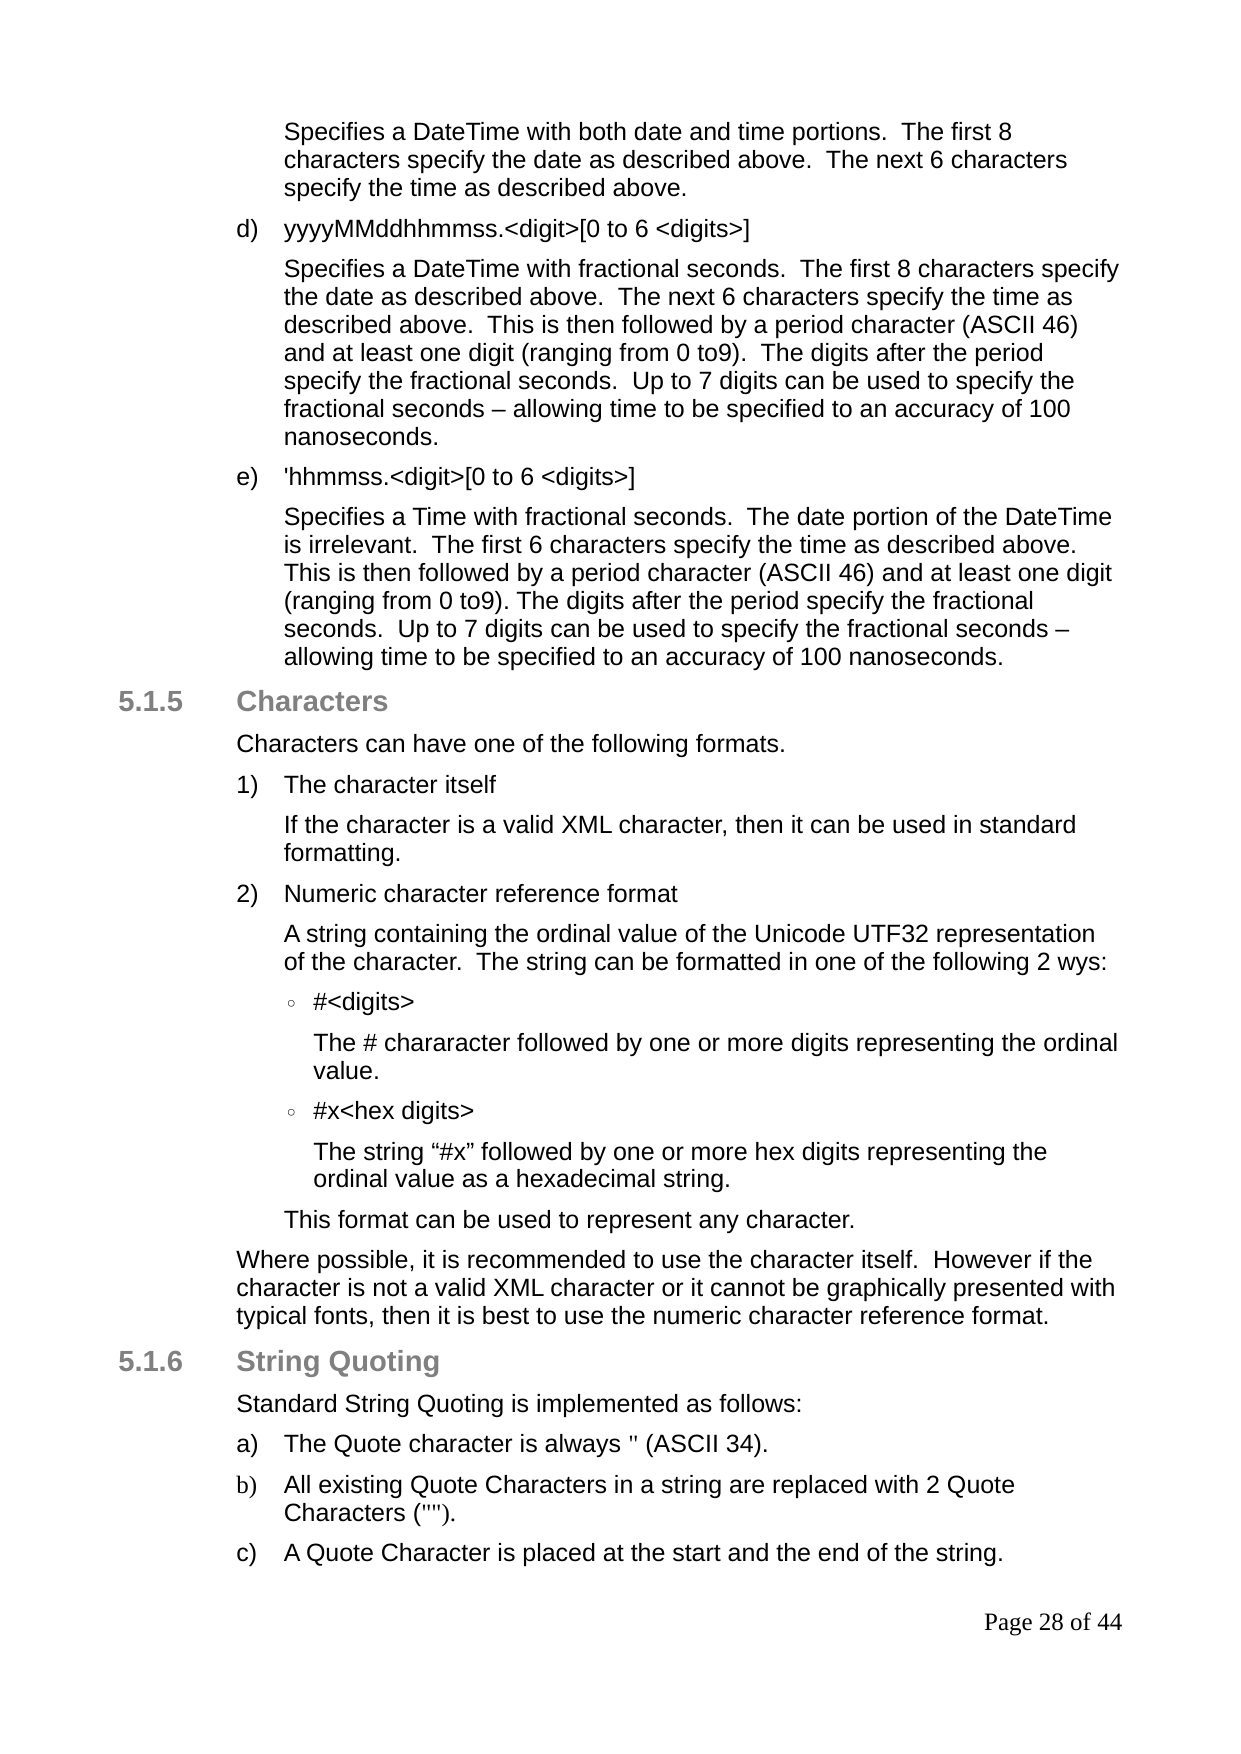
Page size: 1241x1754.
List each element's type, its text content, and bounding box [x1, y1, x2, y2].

text Standard String Quoting is implemented as follows: [236, 1389, 1122, 1417]
list #<digits> [283, 988, 1122, 1016]
list The character itself [236, 771, 1122, 799]
list If the character is a valid XML character, then it can be used in standard formatting. [236, 811, 1122, 867]
subtitle Characters [118, 685, 1122, 718]
subtitle String Quoting [118, 1344, 1122, 1377]
list #x<hex digits> [283, 1097, 1122, 1125]
list Specifies a DateTime with fractional seconds. The first 8 characters specify the date as described above. The next 6 characters specify the time as described above. This is then followed by a period character (ASCII 46) and at least one digit (ranging from 0 to9). The digits after the period specify the fractional seconds. Up to 7 digits can be used to specify the fractional seconds – allowing time to be specified to an accuracy of 100 nanoseconds. [236, 255, 1122, 450]
list The # chararacter followed by one or more digits representing the ordinal value. [283, 1029, 1122, 1084]
list Numeric character reference format [236, 879, 1122, 907]
list A Quote Character is placed at the start and the end of the string. [236, 1539, 1122, 1567]
list The string “#x” followed by one or more hex digits representing the ordinal value as a hexadecimal string. [283, 1137, 1122, 1193]
list Specifies a DateTime with both date and time portions. The first 8 characters specify the date as described above. The next 6 characters specify the time as described above. [236, 118, 1122, 202]
list yyyyMMddhhmmss.<digit>[0 to 6 <digits>] [236, 214, 1122, 242]
list The Quote character is always " (ASCII 34). [236, 1430, 1122, 1458]
list Specifies a Time with fractional seconds. The date portion of the DateTime is irrelevant. The first 6 characters specify the time as described above. This is then followed by a period character (ASCII 46) and at least one digit (ranging from 0 to9). The digits after the period specify the fractional seconds. Up to 7 digits can be used to specify the fractional seconds – allowing time to be specified to an accuracy of 100 nanoseconds. [236, 503, 1122, 671]
list This format can be used to represent any character. [236, 1206, 1122, 1234]
text Characters can have one of the following formats. [236, 730, 1122, 758]
text Where possible, it is recommended to use the character itself. However if the character is not a valid XML character or it cannot be graphically presented with typical fonts, then it is best to use the numeric character reference format. [236, 1246, 1122, 1330]
list All existing Quote Characters in a string are replaced with 2 Quote Characters (""). [236, 1471, 1122, 1527]
list 'hhmmss.<digit>[0 to 6 <digits>] [236, 463, 1122, 491]
list A string containing the ordinal value of the Unicode UTF32 representation of the character. The string can be formatted in one of the following 2 wys: [236, 920, 1122, 976]
